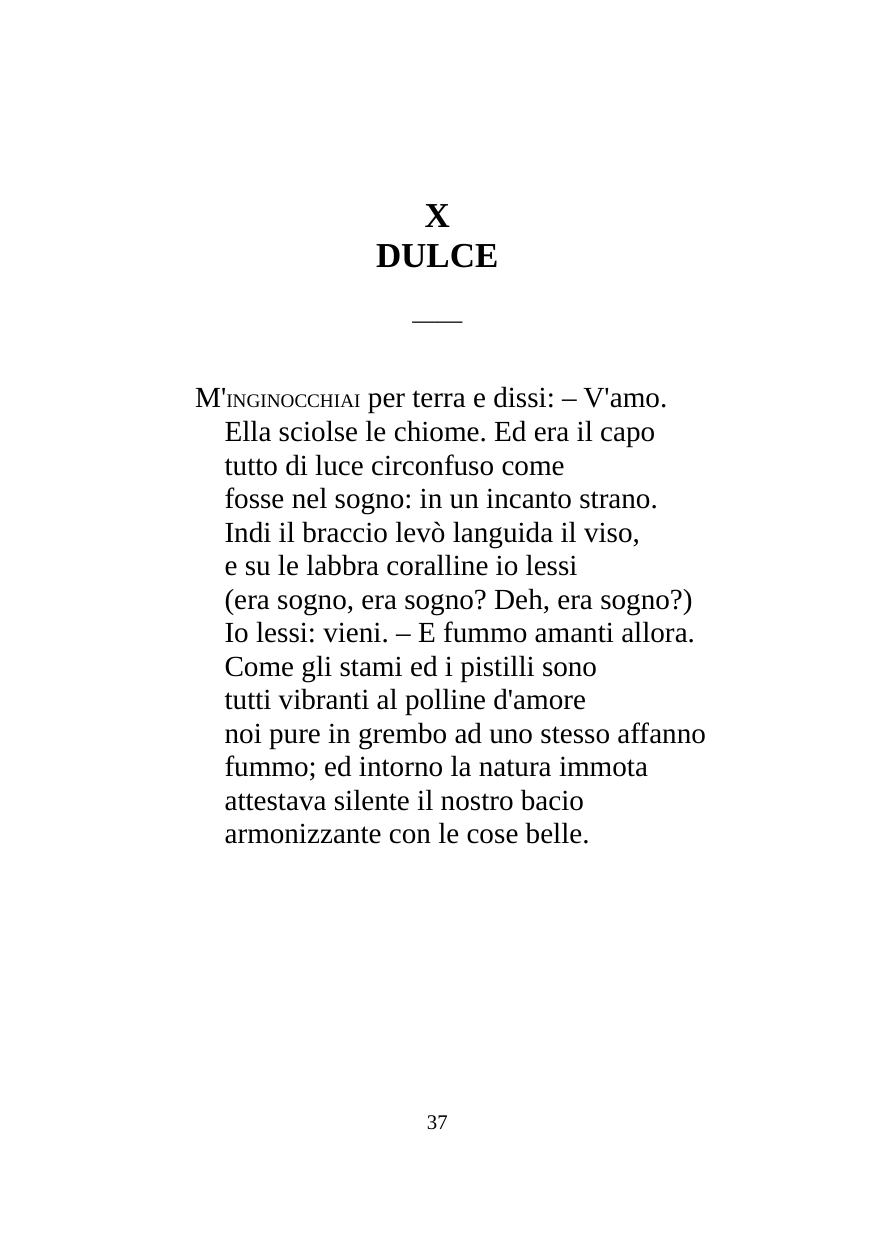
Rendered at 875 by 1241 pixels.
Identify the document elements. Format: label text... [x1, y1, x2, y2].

text —— [106, 305, 768, 333]
subtitle X DULCE [106, 195, 768, 275]
text M'inginocchiai per terra e dissi: – V'amo. Ella sciolse le chiome. Ed era il capo tutto di luce circonfuso come fosse nel sogno: in un incanto strano. Indi il braccio levò languida il viso, e su le labbra coralline io lessi (era sogno, era sogno? Deh, era sogno?) Io lessi: vieni. – E fummo amanti allora. Come gli stami ed i pistilli sono tutti vibranti al polline d'amore noi pure in grembo ad uno stesso affanno fummo; ed intorno la natura immota attestava silente il nostro bacio armonizzante con le cose belle. [195, 381, 768, 850]
